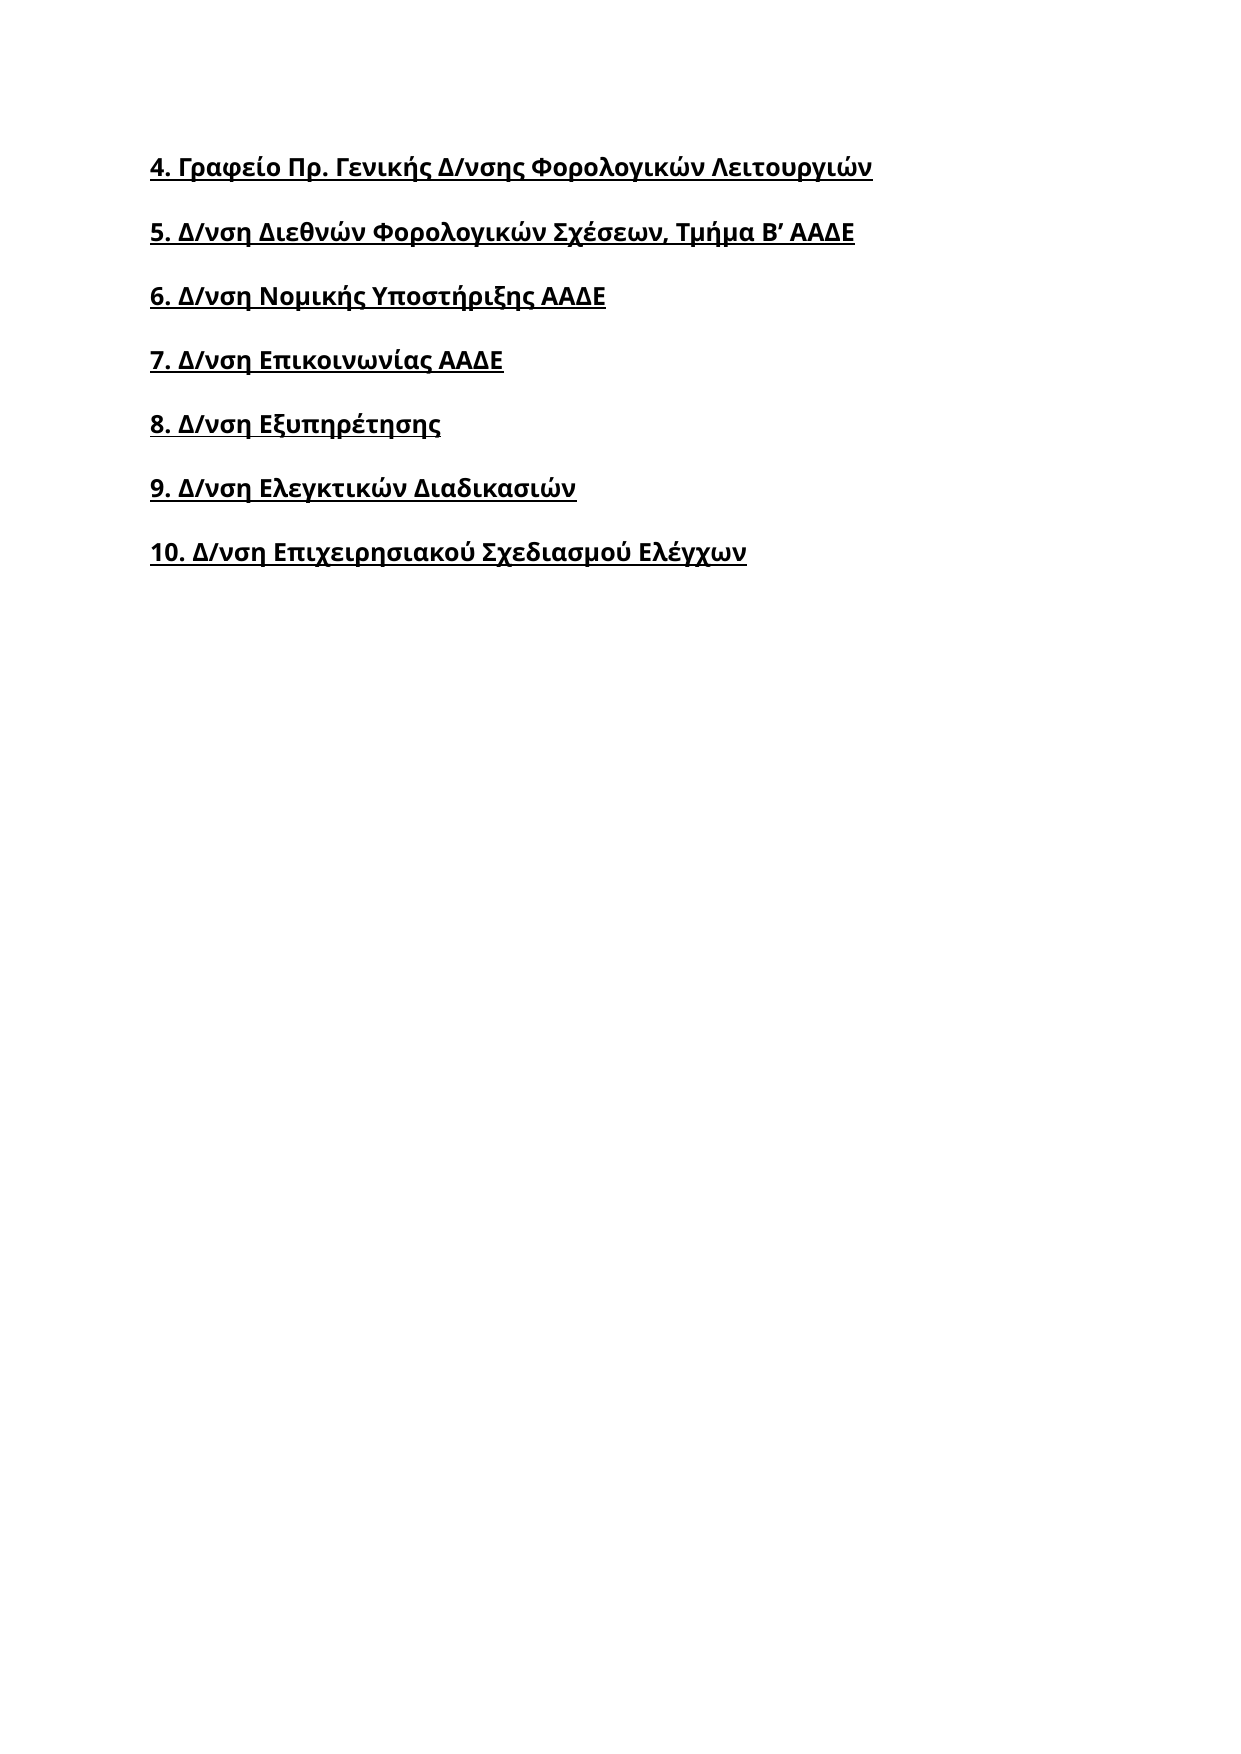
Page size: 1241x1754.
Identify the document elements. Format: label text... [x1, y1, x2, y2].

text 9. Δ/νση Ελεγκτικών Διαδικασιών [150, 471, 1090, 505]
text 8. Δ/νση Εξυπηρέτησης [150, 407, 1090, 441]
text 5. Δ/νση Διεθνών Φορολογικών Σχέσεων, Τμήμα Β’ ΑΑΔΕ [150, 214, 1090, 248]
text 7. Δ/νση Επικοινωνίας ΑΑΔΕ [150, 342, 1090, 377]
text 10. Δ/νση Επιχειρησιακού Σχεδιασμού Ελέγχων [150, 535, 1090, 569]
text 4. Γραφείο Πρ. Γενικής Δ/νσης Φορολογικών Λειτουργιών [150, 150, 1090, 184]
text 6. Δ/νση Νομικής Υποστήριξης ΑΑΔΕ [150, 278, 1090, 312]
